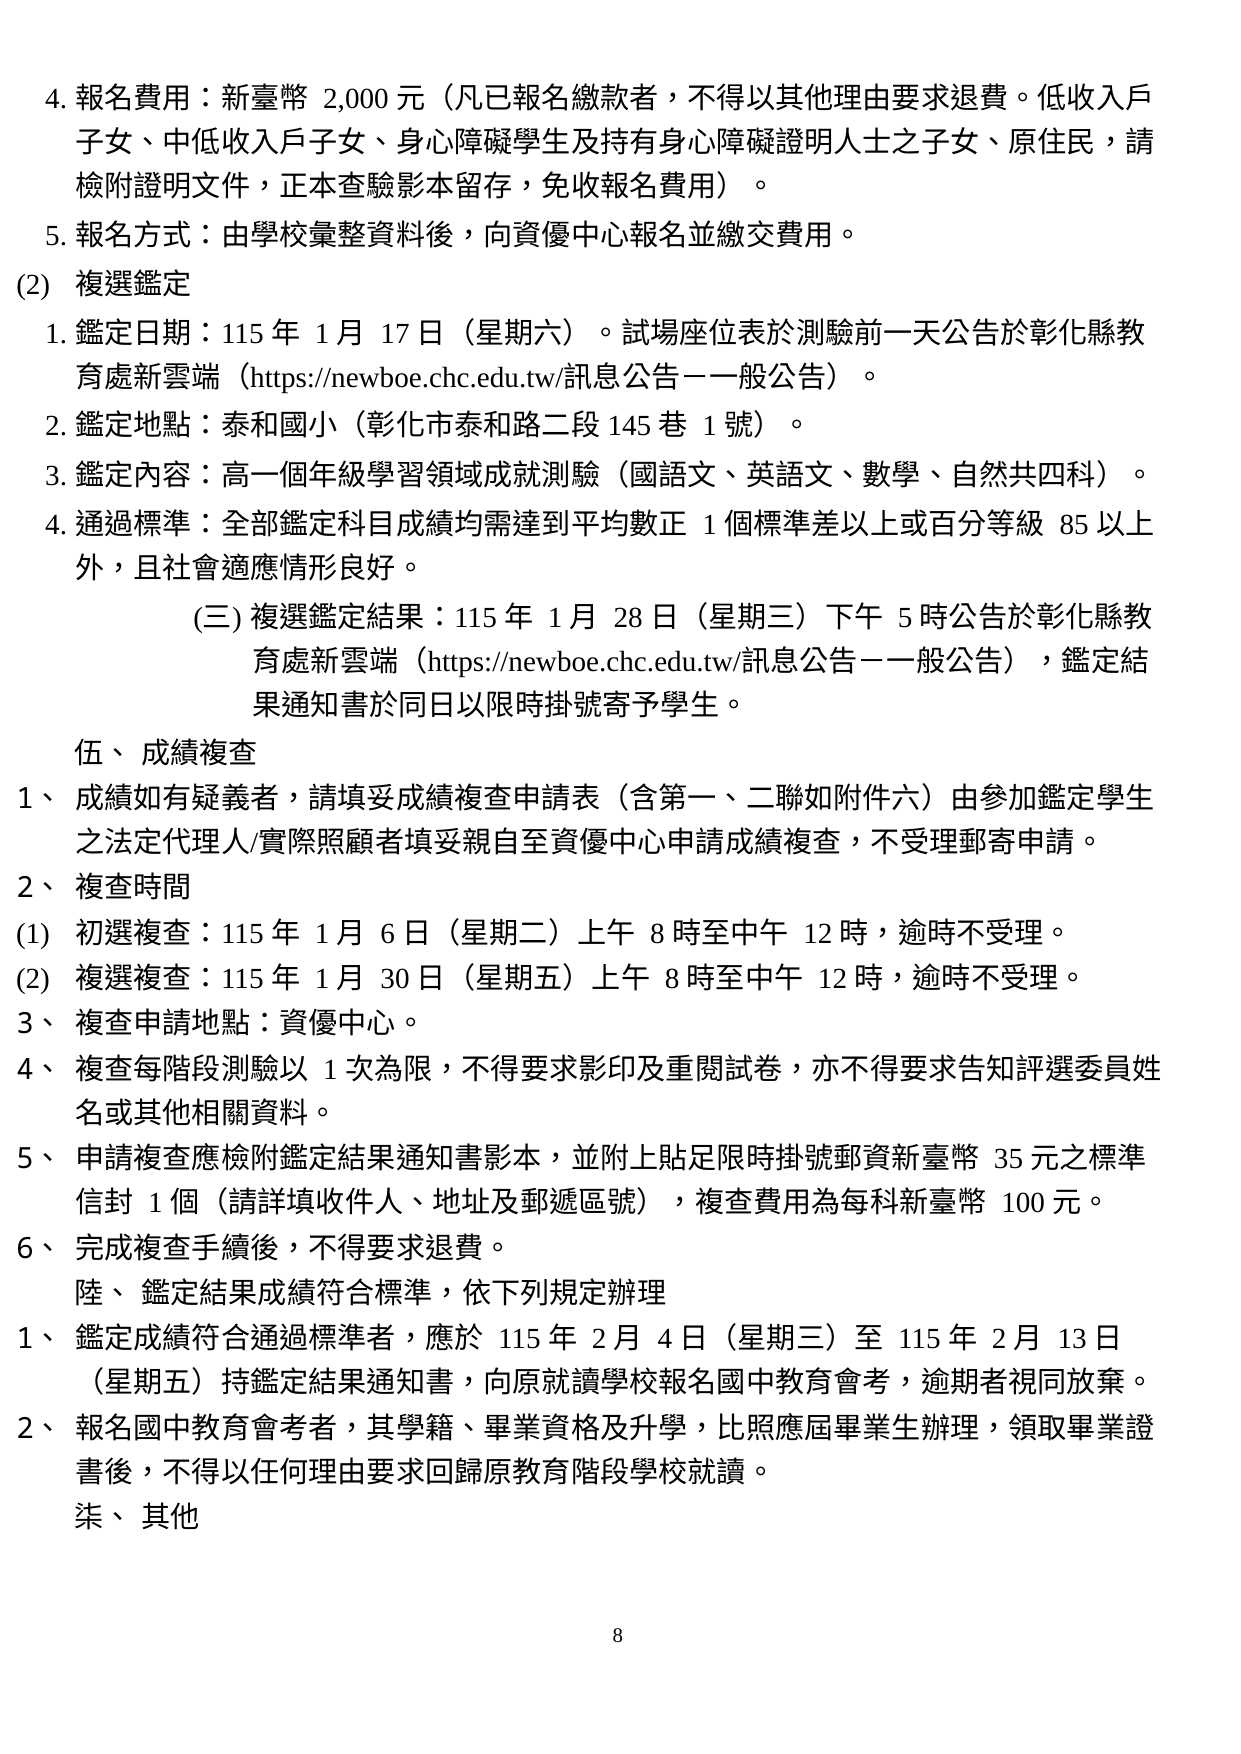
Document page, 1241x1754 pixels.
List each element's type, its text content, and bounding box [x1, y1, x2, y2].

list 初選複查：115 年 1 月 6 日（星期二）上午 8 時至中午 12 時，逾時不受理。 [16, 909, 1169, 952]
list 複查申請地點：資優中心。 [16, 1000, 1169, 1042]
list 報名方式：由學校彙整資料後，向資優中心報名並繳交費用。 [45, 212, 1169, 254]
text 柒、 其他 [74, 1494, 1169, 1536]
list 申請複查應檢附鑑定結果通知書影本，並附上貼足限時掛號郵資新臺幣 35 元之標準信封 1 個（請詳填收件人、地址及郵遞區號），複查費用為每科新臺幣 100 元。 [16, 1135, 1169, 1221]
list 鑑定日期：115 年 1 月 17 日（星期六）。試場座位表於測驗前一天公告於彰化縣教育處新雲端（https://newboe.chc.edu.tw/訊息公告－一般公告）。 [45, 309, 1169, 396]
list 通過標準：全部鑑定科目成績均需達到平均數正 1 個標準差以上或百分等級 85 以上外，且社會適應情形良好。 [45, 501, 1169, 587]
text (三) 複選鑑定結果：115 年 1 月 28 日（星期三）下午 5 時公告於彰化縣教育處新雲端（https://newboe.chc.edu.tw/訊息公告－一般公告），鑑定結果通知書於同日以限時掛號寄予學生。 [193, 594, 1169, 724]
list 報名費用：新臺幣 2,000 元（凡已報名繳款者，不得以其他理由要求退費。低收入戶子女、中低收入戶子女、身心障礙學生及持有身心障礙證明人士之子女、原住民，請檢附證明文件，正本查驗影本留存，免收報名費用）。 [45, 75, 1169, 205]
list 報名國中教育會考者，其學籍、畢業資格及升學，比照應屆畢業生辦理，領取畢業證書後，不得以任何理由要求回歸原教育階段學校就讀。 [16, 1404, 1169, 1491]
list 鑑定成績符合通過標準者，應於 115 年 2 月 4 日（星期三）至 115 年 2 月 13 日（星期五）持鑑定結果通知書，向原就讀學校報名國中教育會考，逾期者視同放棄。 [16, 1315, 1169, 1401]
list 鑑定地點：泰和國小（彰化市泰和路二段 145 巷 1 號）。 [45, 402, 1169, 444]
text 陸、 鑑定結果成績符合標準，依下列規定辦理 [74, 1269, 1169, 1312]
list 鑑定內容：高一個年級學習領域成就測驗（國語文、英語文、數學、自然共四科）。 [45, 452, 1169, 494]
list 完成複查手續後，不得要求退費。 [16, 1224, 1169, 1267]
text 伍、 成績複查 [74, 729, 1169, 772]
list 成績如有疑義者，請填妥成績複查申請表（含第一、二聯如附件六）由參加鑑定學生之法定代理人/實際照顧者填妥親自至資優中心申請成績複查，不受理郵寄申請。 [16, 774, 1169, 861]
list 複查時間 [16, 864, 1169, 906]
list 複查每階段測驗以 1 次為限，不得要求影印及重閱試卷，亦不得要求告知評選委員姓名或其他相關資料。 [16, 1045, 1169, 1132]
list 複選鑑定 [16, 260, 1169, 303]
list 複選複查：115 年 1 月 30 日（星期五）上午 8 時至中午 12 時，逾時不受理。 [16, 955, 1169, 997]
